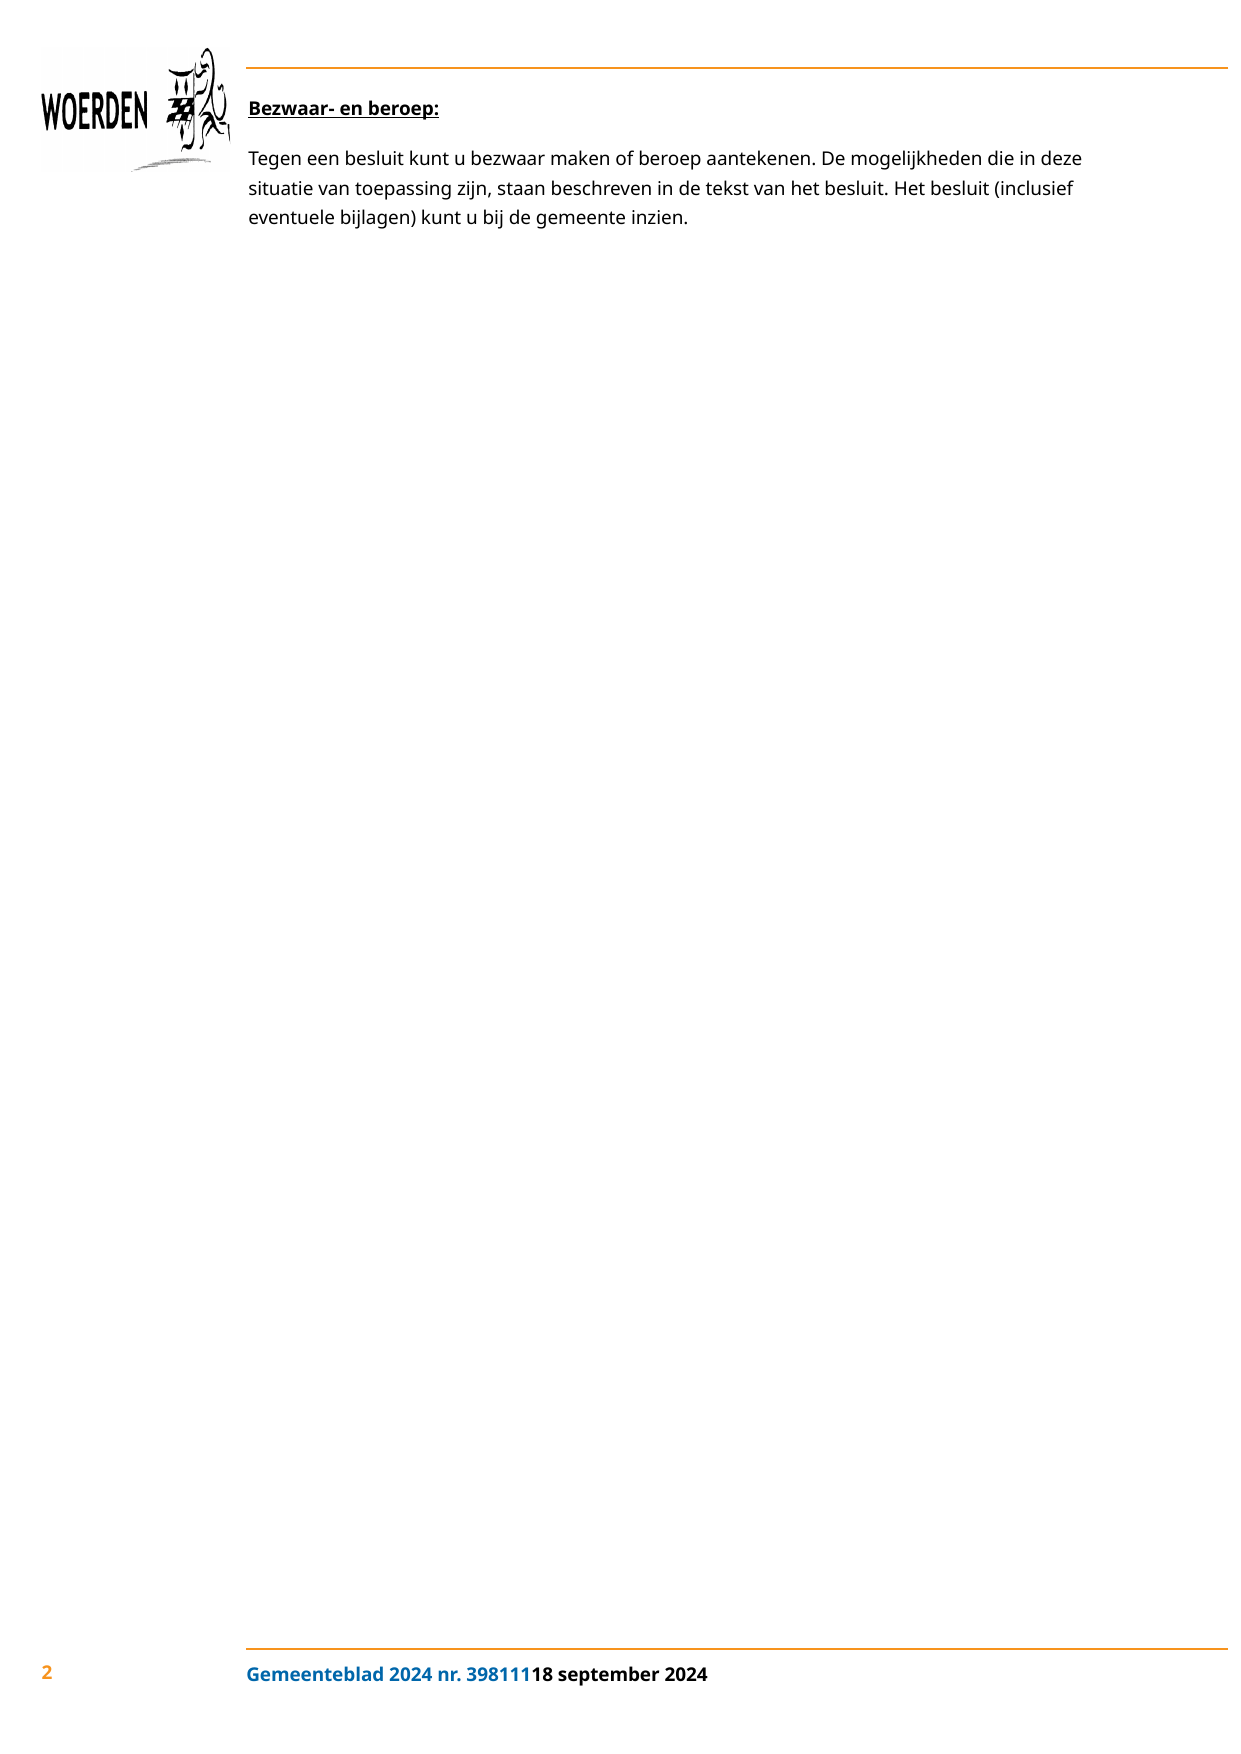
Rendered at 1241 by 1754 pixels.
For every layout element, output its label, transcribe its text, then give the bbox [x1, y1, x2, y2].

picture [41, 47, 231, 172]
text Tegen een besluit kunt u bezwaar maken of beroep aantekenen. De mogelijkheden die in deze situatie van toepassing zijn, staan beschreven in de tekst van het besluit. Het besluit (inclusief eventuele bijlagen) kunt u bij de gemeente inzien. [248, 145, 1152, 230]
text Bezwaar- en beroep: [248, 95, 1152, 121]
